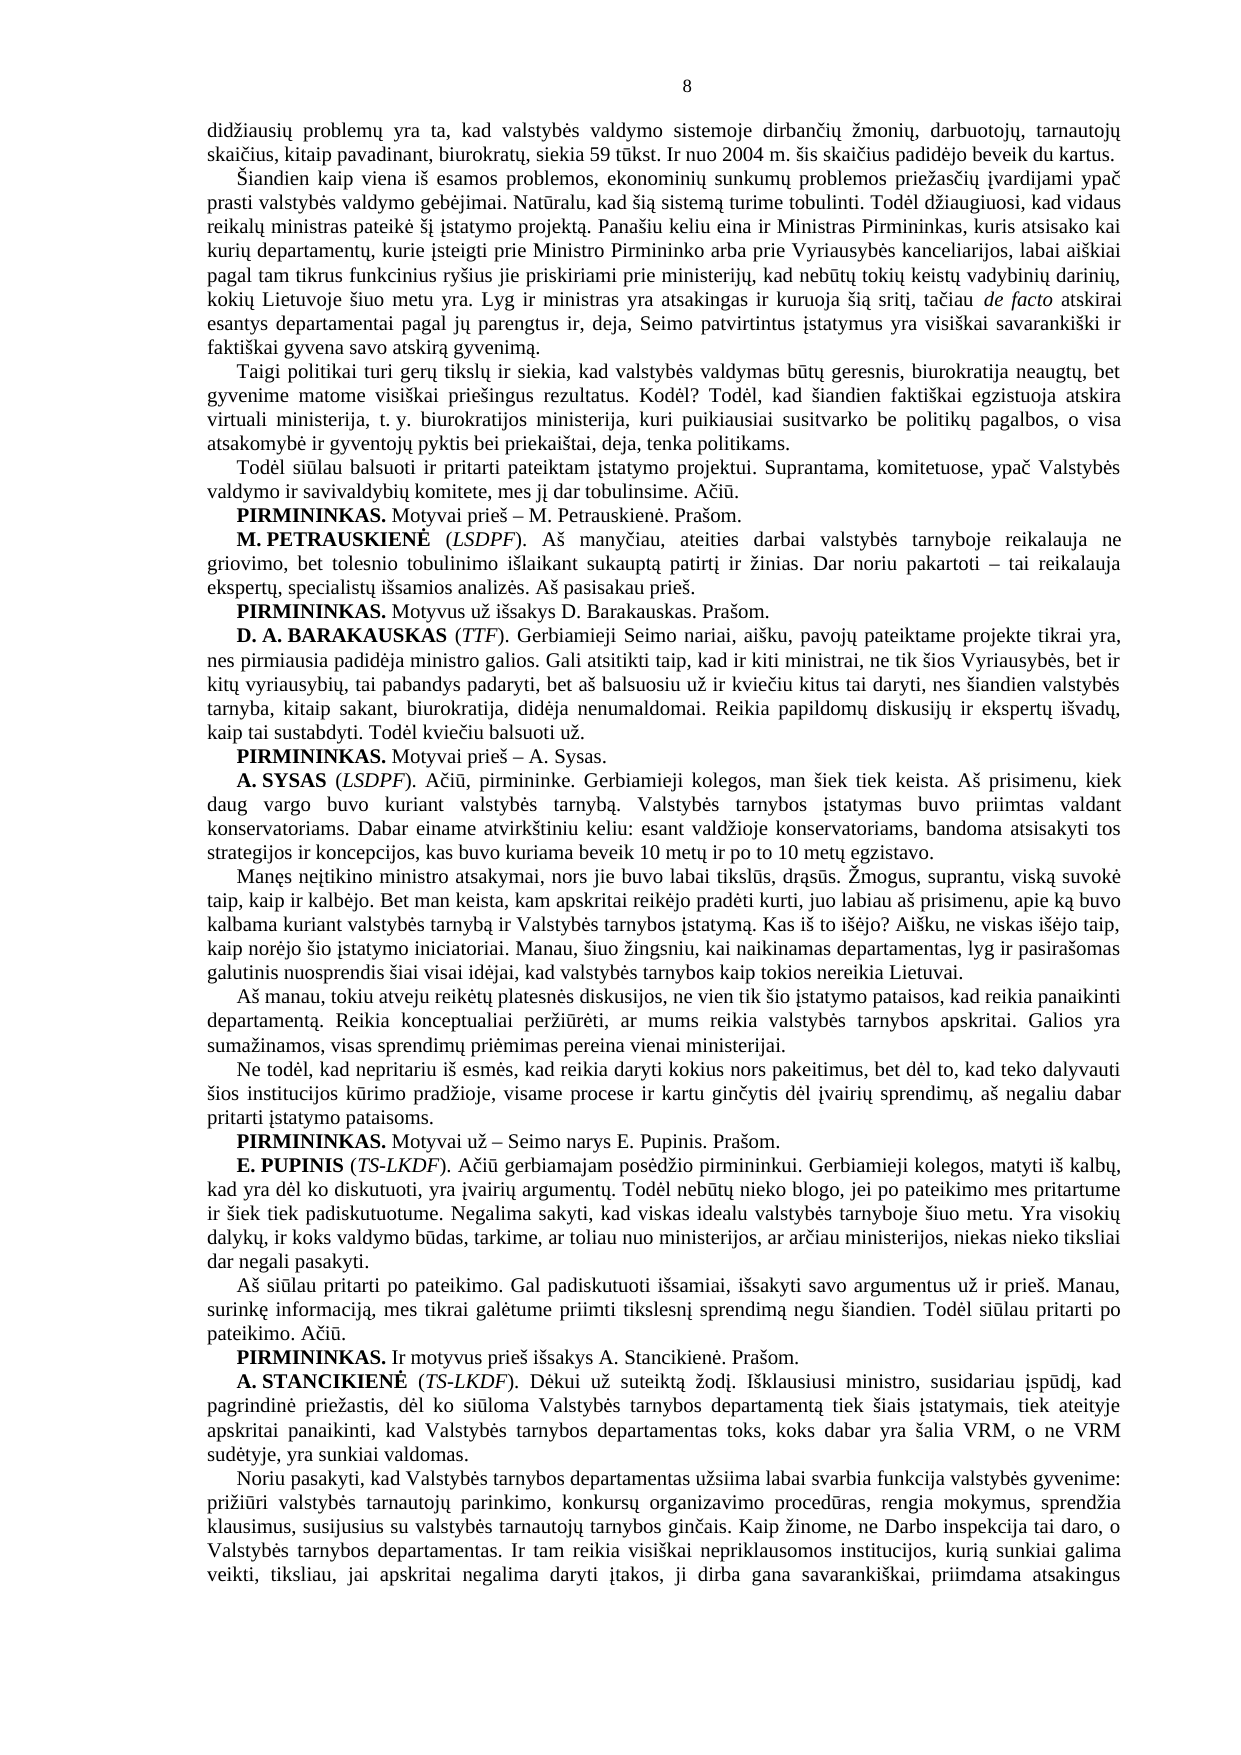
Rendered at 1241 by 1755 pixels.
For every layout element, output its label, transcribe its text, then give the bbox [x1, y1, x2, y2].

text Aš manau, tokiu atveju reikėtų platesnės diskusijos, ne vien tik šio įstatymo pataisos, kad reikia panaikinti departamentą. Reikia konceptualiai peržiūrėti, ar mums reikia valstybės tarnybos apskritai. Galios yra sumažinamos, visas sprendimų priėmimas pereina vienai ministerijai. [207, 984, 1122, 1057]
text Taigi politikai turi gerų tikslų ir siekia, kad valstybės valdymas būtų geresnis, biurokratija neaugtų, bet gyvenime matome visiškai priešingus rezultatus. Kodėl? Todėl, kad šiandien faktiškai egzistuoja atskira virtuali ministerija, t. y. biurokratijos ministerija, kuri puikiausiai susitvarko be politikų pagalbos, o visa atsakomybė ir gyventojų pyktis bei priekaištai, deja, tenka politikams. [207, 359, 1122, 455]
text PIRMININKAS. Motyvai prieš – M. Petrauskienė. Prašom. [207, 503, 1122, 527]
text Aš siūlau pritarti po pateikimo. Gal padiskutuoti išsamiai, išsakyti savo argumentus už ir prieš. Manau, surinkę informaciją, mes tikrai galėtume priimti tikslesnį sprendimą negu šiandien. Todėl siūlau pritarti po pateikimo. Ačiū. [207, 1273, 1122, 1345]
text E. PUPINIS (TS-LKDF). Ačiū gerbiamajam posėdžio pirmininkui. Gerbiamieji kolegos, matyti iš kalbų, kad yra dėl ko diskutuoti, yra įvairių argumentų. Todėl nebūtų nieko blogo, jei po pateikimo mes pritartume ir šiek tiek padiskutuotume. Negalima sakyti, kad viskas idealu valstybės tarnyboje šiuo metu. Yra visokių dalykų, ir koks valdymo būdas, tarkime, ar toliau nuo ministerijos, ar arčiau ministerijos, niekas nieko tiksliai dar negali pasakyti. [207, 1153, 1122, 1273]
text PIRMININKAS. Ir motyvus prieš išsakys A. Stancikienė. Prašom. [207, 1345, 1122, 1369]
text PIRMININKAS. Motyvai už – Seimo narys E. Pupinis. Prašom. [207, 1129, 1122, 1153]
text A. STANCIKIENĖ (TS-LKDF). Dėkui už suteiktą žodį. Išklausiusi ministro, susidariau įspūdį, kad pagrindinė priežastis, dėl ko siūloma Valstybės tarnybos departamentą tiek šiais įstatymais, tiek ateityje apskritai panaikinti, kad Valstybės tarnybos departamentas toks, koks dabar yra šalia VRM, o ne VRM sudėtyje, yra sunkiai valdomas. [207, 1369, 1122, 1466]
text PIRMININKAS. Motyvai prieš – A. Sysas. [207, 744, 1122, 768]
text D. A. BARAKAUSKAS (TTF). Gerbiamieji Seimo nariai, aišku, pavojų pateiktame projekte tikrai yra, nes pirmiausia padidėja ministro galios. Gali atsitikti taip, kad ir kiti ministrai, ne tik šios Vyriausybės, bet ir kitų vyriausybių, tai pabandys padaryti, bet aš balsuosiu už ir kviečiu kitus tai daryti, nes šiandien valstybės tarnyba, kitaip sakant, biurokratija, didėja nenumaldomai. Reikia papildomų diskusijų ir ekspertų išvadų, kaip tai sustabdyti. Todėl kviečiu balsuoti už. [207, 623, 1122, 744]
text PIRMININKAS. Motyvus už išsakys D. Barakauskas. Prašom. [207, 599, 1122, 623]
text M. PETRAUSKIENĖ (LSDPF). Aš manyčiau, ateities darbai valstybės tarnyboje reikalauja ne griovimo, bet tolesnio tobulinimo išlaikant sukauptą patirtį ir žinias. Dar noriu pakartoti – tai reikalauja ekspertų, specialistų išsamios analizės. Aš pasisakau prieš. [207, 527, 1122, 599]
text A. SYSAS (LSDPF). Ačiū, pirmininke. Gerbiamieji kolegos, man šiek tiek keista. Aš prisimenu, kiek daug vargo buvo kuriant valstybės tarnybą. Valstybės tarnybos įstatymas buvo priimtas valdant konservatoriams. Dabar einame atvirkštiniu keliu: esant valdžioje konservatoriams, bandoma atsisakyti tos strategijos ir koncepcijos, kas buvo kuriama beveik 10 metų ir po to 10 metų egzistavo. [207, 768, 1122, 864]
text Manęs neįtikino ministro atsakymai, nors jie buvo labai tikslūs, drąsūs. Žmogus, suprantu, viską suvokė taip, kaip ir kalbėjo. Bet man keista, kam apskritai reikėjo pradėti kurti, juo labiau aš prisimenu, apie ką buvo kalbama kuriant valstybės tarnybą ir Valstybės tarnybos įstatymą. Kas iš to išėjo? Aišku, ne viskas išėjo taip, kaip norėjo šio įstatymo iniciatoriai. Manau, šiuo žingsniu, kai naikinamas departamentas, lyg ir pasirašomas galutinis nuosprendis šiai visai idėjai, kad valstybės tarnybos kaip tokios nereikia Lietuvai. [207, 864, 1122, 984]
text Noriu pasakyti, kad Valstybės tarnybos departamentas užsiima labai svarbia funkcija valstybės gyvenime: prižiūri valstybės tarnautojų parinkimo, konkursų organizavimo procedūras, rengia mokymus, sprendžia klausimus, susijusius su valstybės tarnautojų tarnybos ginčais. Kaip žinome, ne Darbo inspekcija tai daro, o Valstybės tarnybos departamentas. Ir tam reikia visiškai nepriklausomos institucijos, kurią sunkiai galima veikti, tiksliau, jai apskritai negalima daryti įtakos, ji dirba gana savarankiškai, priimdama atsakingus [207, 1466, 1122, 1586]
text Ne todėl, kad nepritariu iš esmės, kad reikia daryti kokius nors pakeitimus, bet dėl to, kad teko dalyvauti šios institucijos kūrimo pradžioje, visame procese ir kartu ginčytis dėl įvairių sprendimų, aš negaliu dabar pritarti įstatymo pataisoms. [207, 1057, 1122, 1129]
text Šiandien kaip viena iš esamos problemos, ekonominių sunkumų problemos priežasčių įvardijami ypač prasti valstybės valdymo gebėjimai. Natūralu, kad šią sistemą turime tobulinti. Todėl džiaugiuosi, kad vidaus reikalų ministras pateikė šį įstatymo projektą. Panašiu keliu eina ir Ministras Pirmininkas, kuris atsisako kai kurių departamentų, kurie įsteigti prie Ministro Pirmininko arba prie Vyriausybės kanceliarijos, labai aiškiai pagal tam tikrus funkcinius ryšius jie priskiriami prie ministerijų, kad nebūtų tokių keistų vadybinių darinių, kokių Lietuvoje šiuo metu yra. Lyg ir ministras yra atsakingas ir kuruoja šią sritį, tačiau de facto atskirai esantys departamentai pagal jų parengtus ir, deja, Seimo patvirtintus įstatymus yra visiškai savarankiški ir faktiškai gyvena savo atskirą gyvenimą. [207, 166, 1122, 359]
text didžiausių problemų yra ta, kad valstybės valdymo sistemoje dirbančių žmonių, darbuotojų, tarnautojų skaičius, kitaip pavadinant, biurokratų, siekia 59 tūkst. Ir nuo 2004 m. šis skaičius padidėjo beveik du kartus. [207, 118, 1122, 166]
text Todėl siūlau balsuoti ir pritarti pateiktam įstatymo projektui. Suprantama, komitetuose, ypač Valstybės valdymo ir savivaldybių komitete, mes jį dar tobulinsime. Ačiū. [207, 455, 1122, 503]
